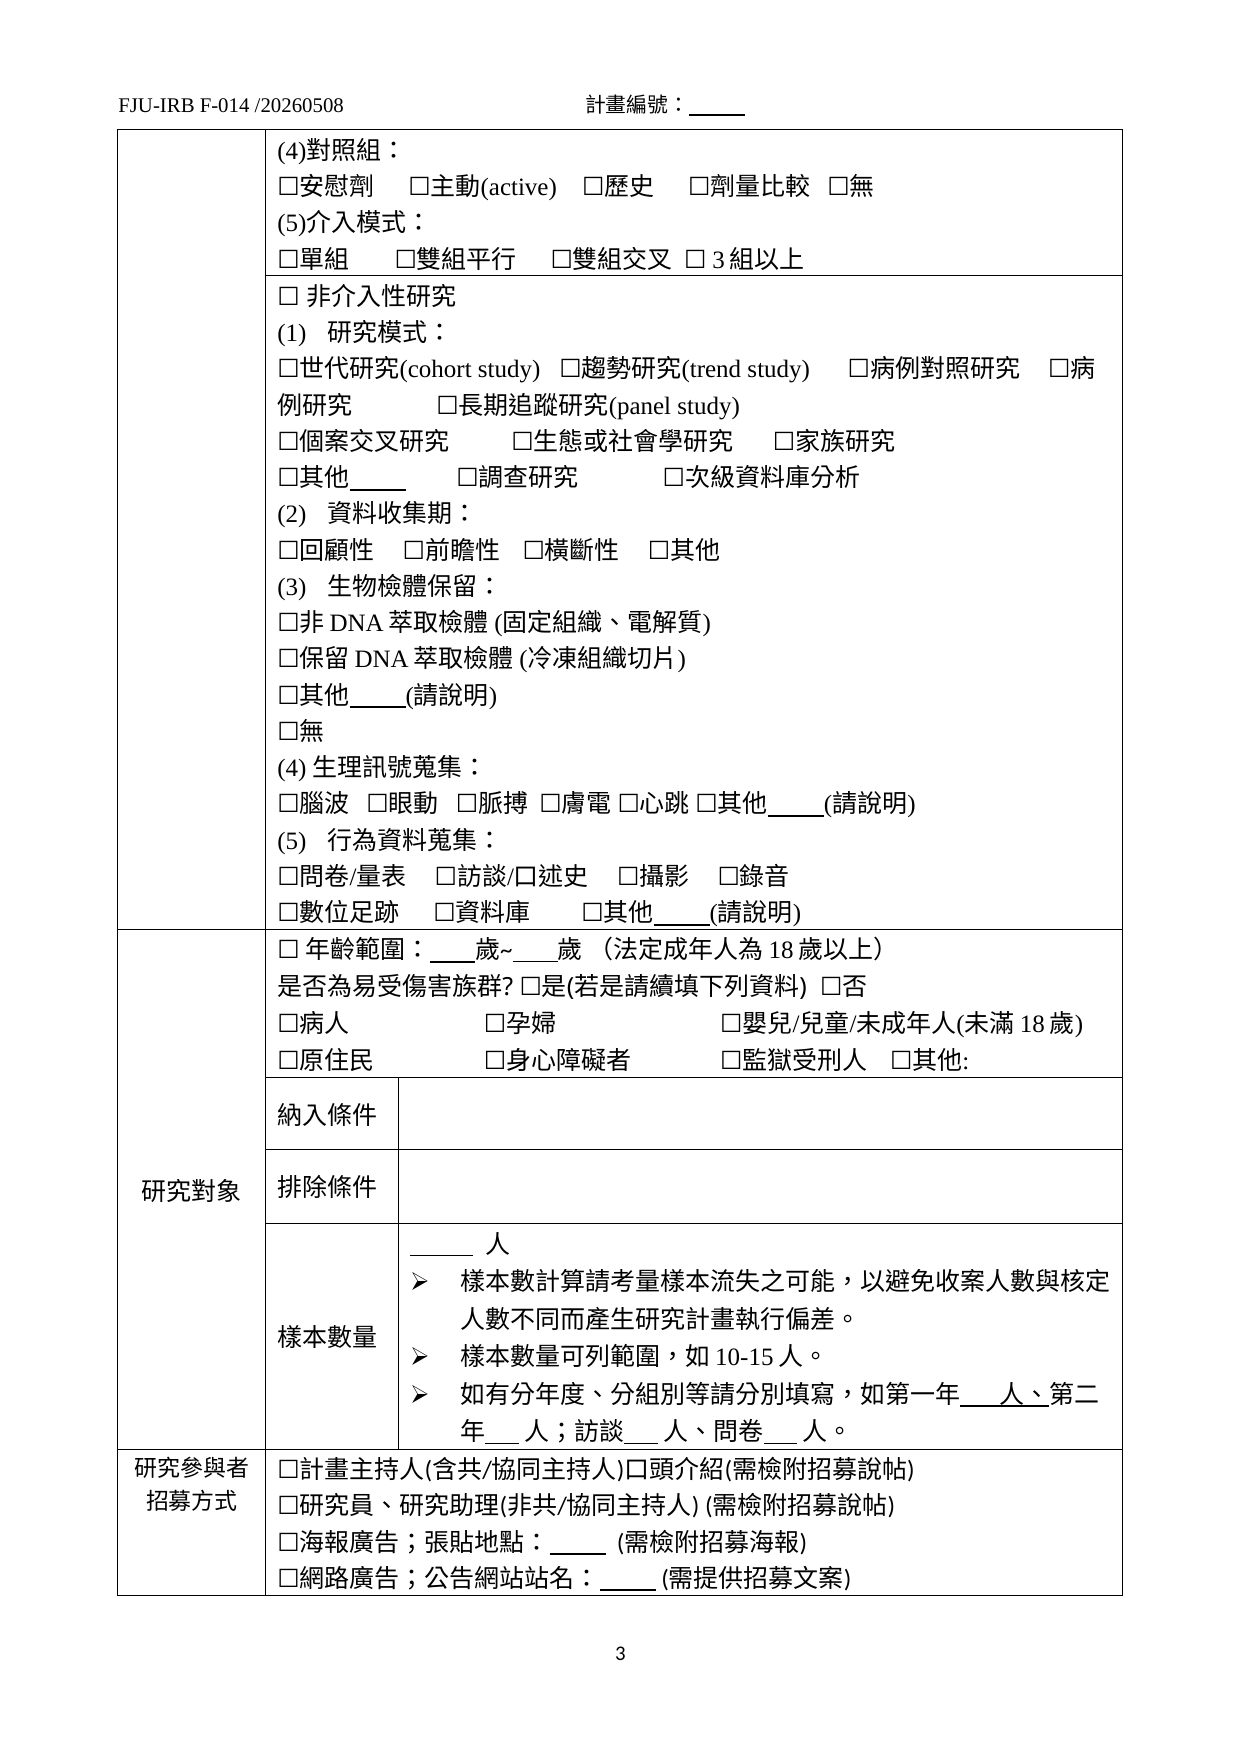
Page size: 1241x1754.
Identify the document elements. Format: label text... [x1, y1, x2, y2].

table_cell ☐ 非介入性研究 (1) 研究模式： ☐世代研究(cohort study) ☐趨勢研究(trend study) ☐病例對照研究 ☐病例研究 ☐長期追蹤研究(panel study) ☐個案交叉研究 ☐生態或社會學研究 ☐家族研究 ☐其他 ☐調查研究 ☐次級資料庫分析 (2) 資料收集期： ☐回顧性 ☐前瞻性 ☐橫斷性 ☐其他 (3) 生物檢體保留： ☐非DNA萃取檢體 (固定組織、電解質) ☐保留DNA萃取檢體 (冷凍組織切片) ☐其他 (請說明) ☐無 (4) 生理訊號蒐集： ☐腦波 ☐眼動 ☐脈搏 ☐膚電 ☐心跳 ☐其他 (請說明) (5) 行為資料蒐集： ☐問卷/量表 ☐訪談/口述史 ☐攝影 ☐錄音 ☐數位足跡 ☐資料庫 ☐其他 (請說明) [266, 276, 1122, 929]
table_cell ☐孕婦 [473, 1003, 709, 1040]
table_cell [118, 130, 265, 929]
table_cell 研究對象 [118, 930, 265, 1448]
table_cell 排除條件 [266, 1150, 398, 1222]
table_cell ☐病人 [266, 1003, 472, 1040]
table_cell ☐計畫主持人(含共/協同主持人)口頭介紹(需檢附招募說帖) ☐研究員、研究助理(非共/協同主持人) (需檢附招募說帖) ☐海報廣告；張貼地點： (需檢附招募海報) ☐網路廣告；公告網站站名： (需提供招募文案) [266, 1450, 1122, 1594]
table_cell [399, 1078, 1122, 1148]
table_cell ☐監獄受刑人 ☐其他: [709, 1040, 1122, 1077]
table_cell 樣本數量 [266, 1224, 398, 1448]
table_cell (4)對照組： ☐安慰劑 ☐主動(active) ☐歷史 ☐劑量比較 ☐無 (5)介入模式： ☐單組 ☐雙組平行 ☐雙組交叉 ☐ 3組以上 [266, 130, 1122, 275]
table_cell 人 樣本數計算請考量樣本流失之可能，以避免收案人數與核定人數不同而產生研究計畫執行偏差。 樣本數量可列範圍，如10-15人。 如有分年度、分組別等請分別填寫，如第一年 人、第二年 人；訪談 人、問卷 人。 [399, 1224, 1122, 1448]
table_cell ☐原住民 [266, 1040, 472, 1077]
table_cell ☐ 年齡範圍： 歲~ 歲 （法定成年人為18歲以上） 是否為易受傷害族群? ☐是(若是請續填下列資料) ☐否 [266, 930, 1122, 1002]
table_cell 研究參與者招募方式 [118, 1450, 265, 1594]
table_cell 納入條件 [266, 1078, 398, 1148]
table_cell ☐身心障礙者 [473, 1040, 709, 1077]
table_cell ☐嬰兒/兒童/未成年人(未滿18歲) [709, 1003, 1122, 1040]
table_cell [399, 1150, 1122, 1222]
